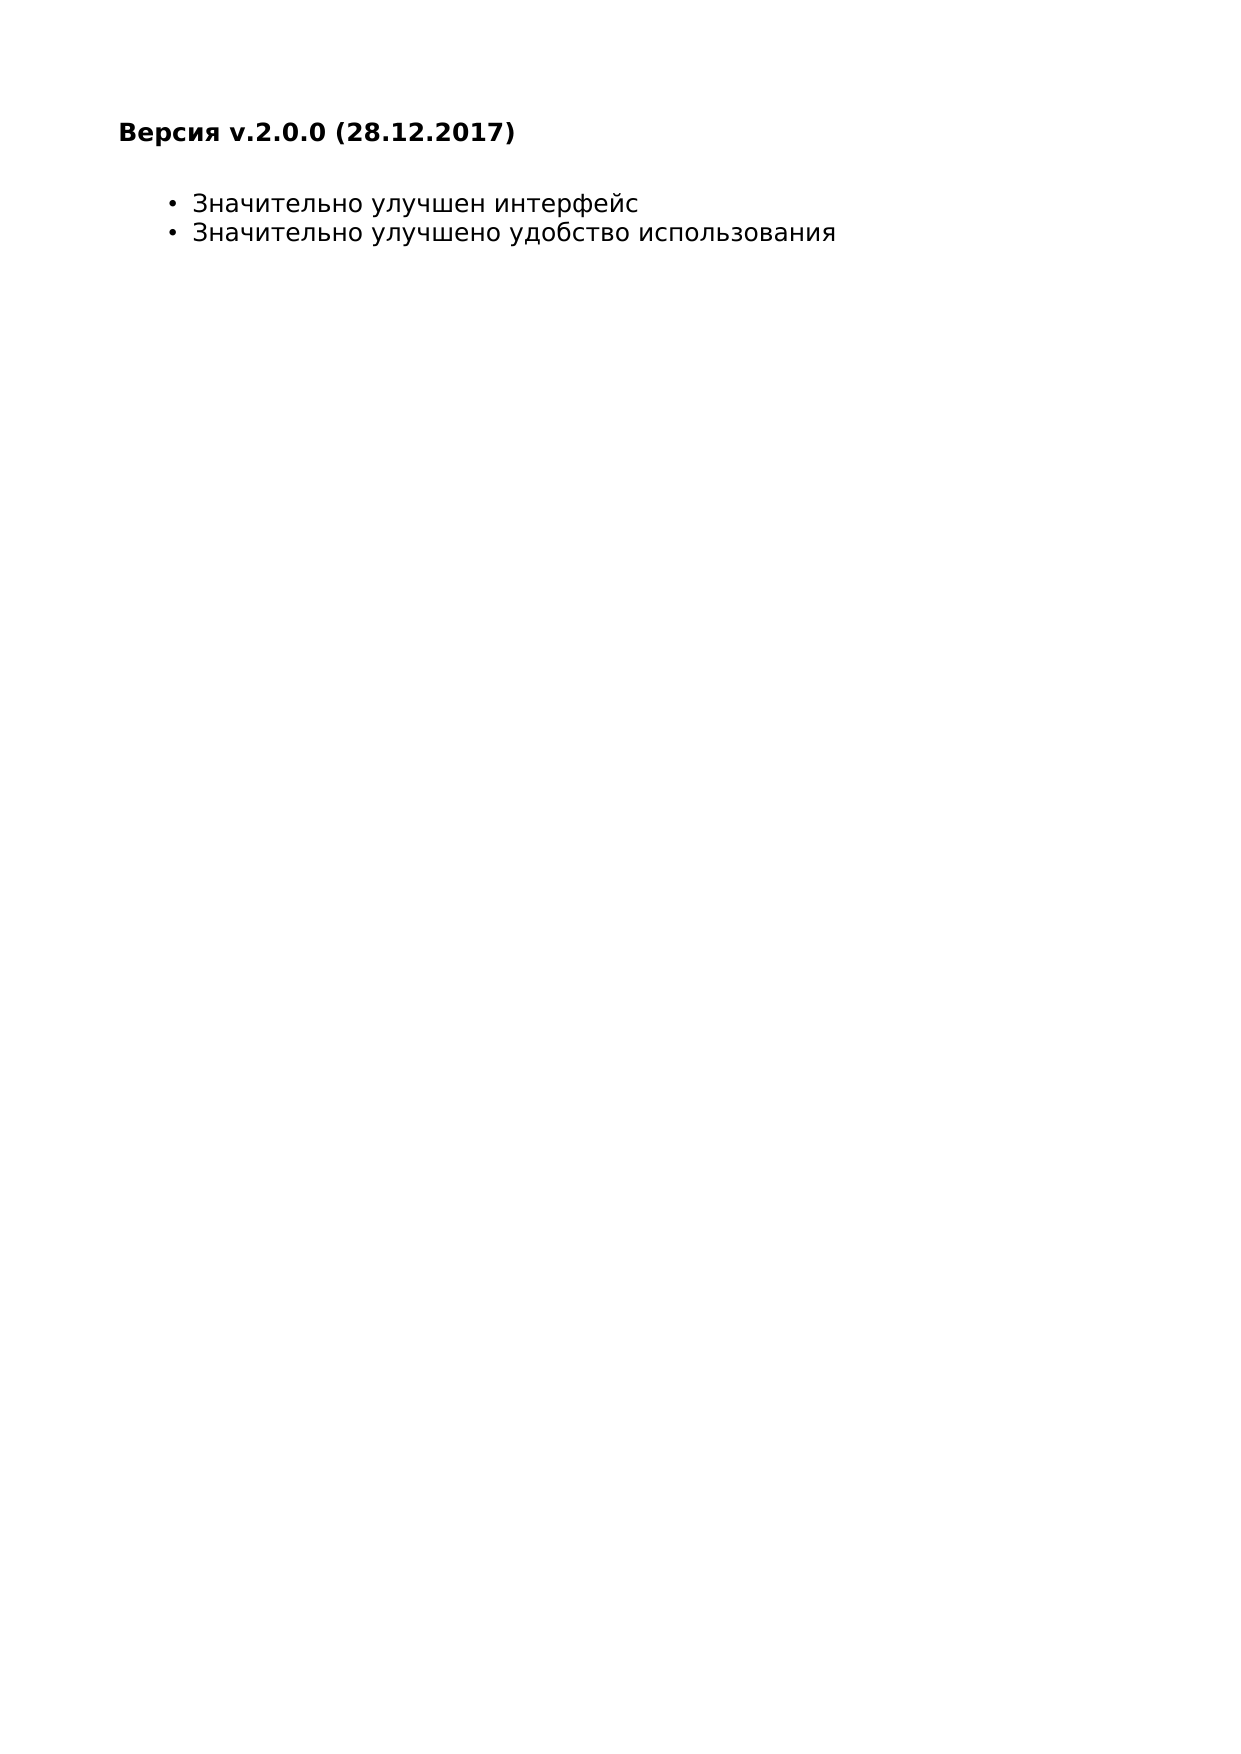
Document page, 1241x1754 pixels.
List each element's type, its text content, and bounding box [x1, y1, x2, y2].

list Значительно улучшено удобство использования [177, 218, 1122, 248]
subtitle Версия v.2.0.0 (28.12.2017) [118, 118, 1122, 147]
list Значительно улучшен интерфейс [177, 189, 1122, 218]
